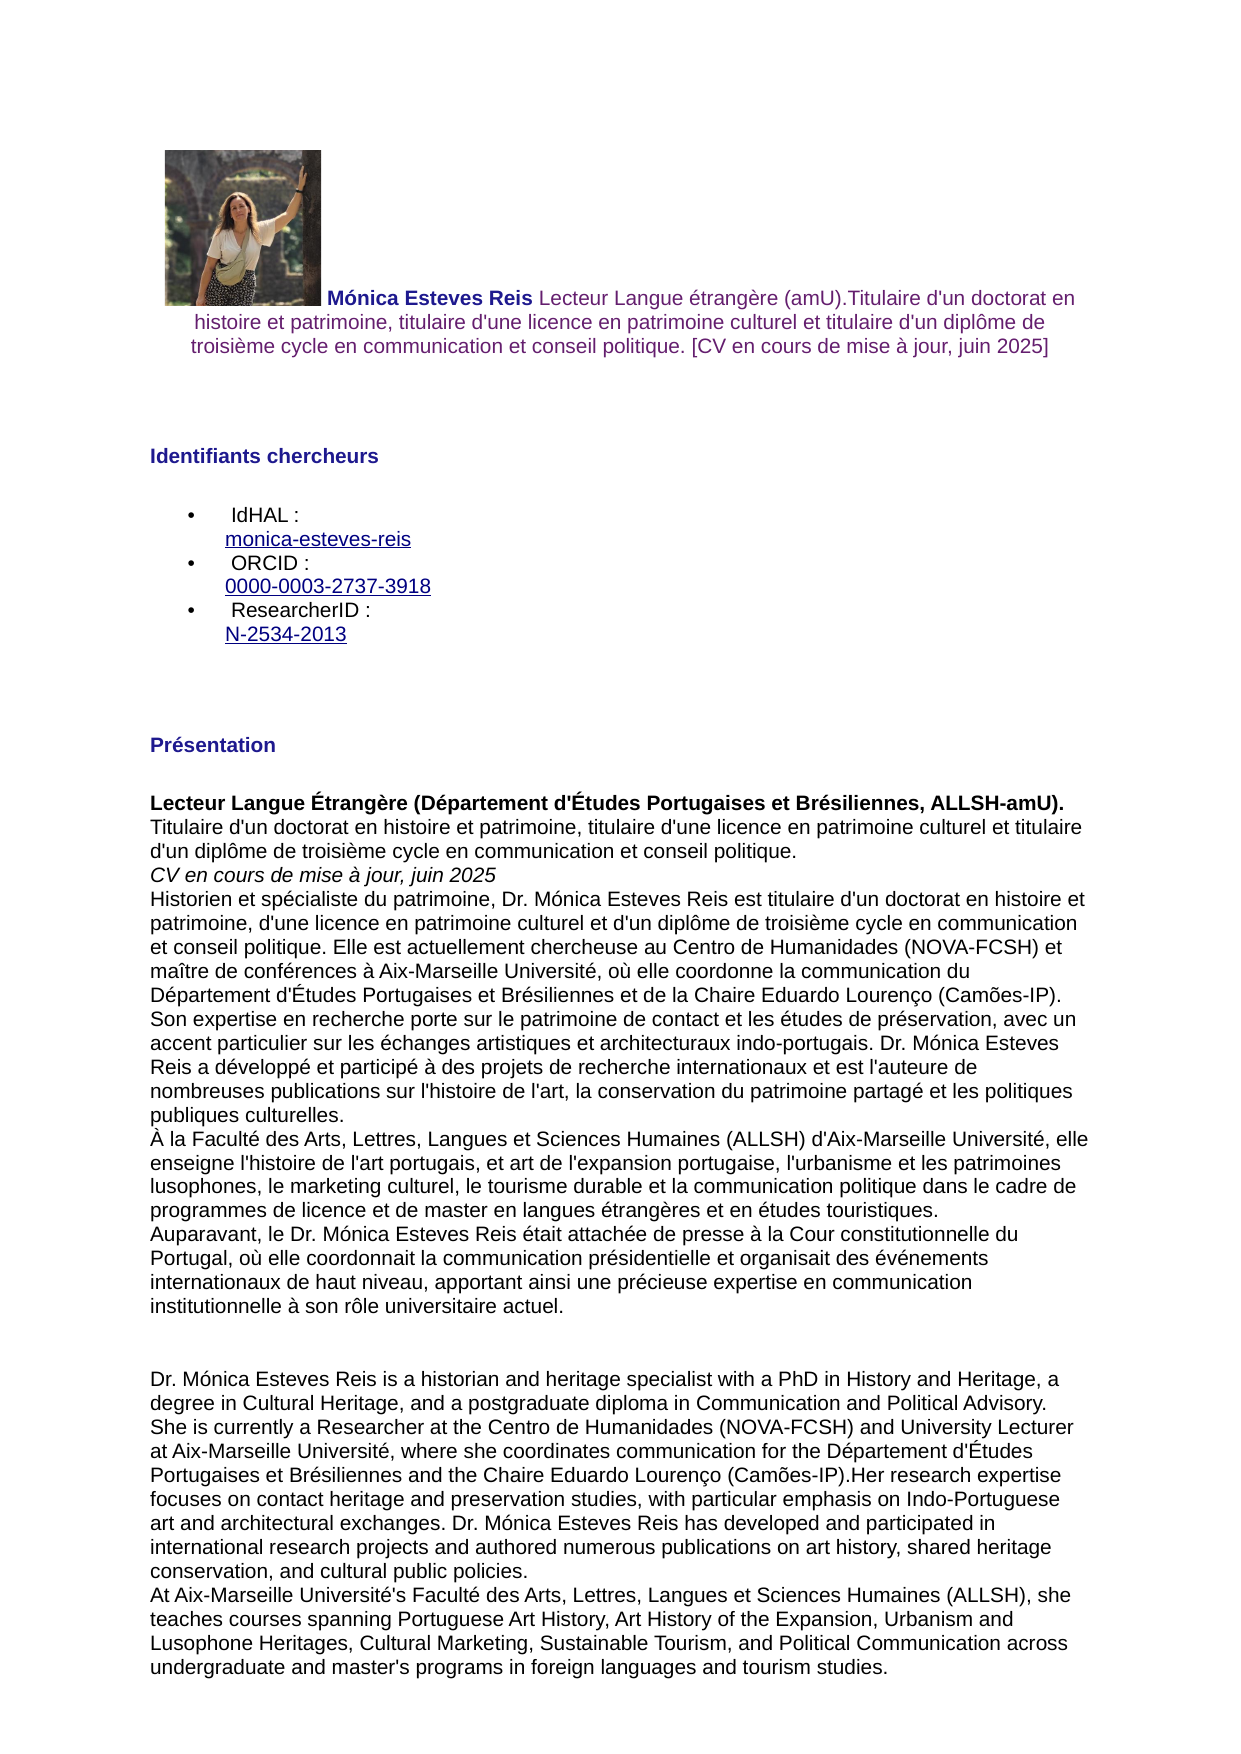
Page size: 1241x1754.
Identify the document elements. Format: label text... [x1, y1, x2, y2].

text Dr. Mónica Esteves Reis is a historian and heritage specialist with a PhD in History and Heritage, a degree in Cultural Heritage, and a postgraduate diploma in Communication and Political Advisory. She is currently a Researcher at the Centro de Humanidades (NOVA-FCSH) and University Lecturer at Aix-Marseille Université, where she coordinates communication for the Département d'Études Portugaises et Brésiliennes and the Chaire Eduardo Lourenço (Camões-IP).Her research expertise focuses on contact heritage and preservation studies, with particular emphasis on Indo-Portuguese art and architectural exchanges. Dr. Mónica Esteves Reis has developed and participated in international research projects and authored numerous publications on art history, shared heritage conservation, and cultural public policies. [150, 1367, 1090, 1583]
list 0000-0003-2737-3918 [187, 574, 1090, 598]
list ResearcherID : [187, 598, 1090, 622]
subtitle Identifiants chercheurs [150, 444, 1090, 468]
text At Aix-Marseille Université's Faculté des Arts, Lettres, Langues et Sciences Humaines (ALLSH), she teaches courses spanning Portuguese Art History, Art History of the Expansion, Urbanism and Lusophone Heritages, Cultural Marketing, Sustainable Tourism, and Political Communication across undergraduate and master's programs in foreign languages and tourism studies. [150, 1583, 1090, 1678]
list IdHAL : [187, 502, 1090, 526]
text Auparavant, le Dr. Mónica Esteves Reis était attachée de presse à la Cour constitutionnelle du Portugal, où elle coordonnait la communication présidentielle et organisait des événements internationaux de haut niveau, apportant ainsi une précieuse expertise en communication institutionnelle à son rôle universitaire actuel. [150, 1222, 1090, 1318]
list ORCID : [187, 550, 1090, 574]
subtitle Présentation [150, 733, 1090, 757]
subtitle Mónica Esteves Reis Lecteur Langue étrangère (amU).Titulaire d'un doctorat en histoire et patrimoine, titulaire d'une licence en patrimoine culturel et titulaire d'un diplôme de troisième cycle en communication et conseil politique. [CV en cours de mise à jour, juin 2025] [150, 150, 1090, 358]
list monica-esteves-reis [187, 526, 1090, 550]
picture [164, 150, 322, 306]
text CV en cours de mise à jour, juin 2025 [150, 863, 1090, 887]
list N-2534-2013 [187, 622, 1090, 646]
text À la Faculté des Arts, Lettres, Langues et Sciences Humaines (ALLSH) d'Aix-Marseille Université, elle enseigne l'histoire de l'art portugais, et art de l'expansion portugaise, l'urbanisme et les patrimoines lusophones, le marketing culturel, le tourisme durable et la communication politique dans le cadre de programmes de licence et de master en langues étrangères et en études touristiques. [150, 1126, 1090, 1222]
text Historien et spécialiste du patrimoine, Dr. Mónica Esteves Reis est titulaire d'un doctorat en histoire et patrimoine, d'une licence en patrimoine culturel et d'un diplôme de troisième cycle en communication et conseil politique. Elle est actuellement chercheuse au Centro de Humanidades (NOVA-FCSH) et maître de conférences à Aix-Marseille Université, où elle coordonne la communication du Département d'Études Portugaises et Brésiliennes et de la Chaire Eduardo Lourenço (Camões-IP). Son expertise en recherche porte sur le patrimoine de contact et les études de préservation, avec un accent particulier sur les échanges artistiques et architecturaux indo-portugais. Dr. Mónica Esteves Reis a développé et participé à des projets de recherche internationaux et est l'auteure de nombreuses publications sur l'histoire de l'art, la conservation du patrimoine partagé et les politiques publiques culturelles. [150, 887, 1090, 1126]
text Lecteur Langue Étrangère (Département d'Études Portugaises et Brésiliennes, ALLSH-amU). [150, 791, 1090, 815]
text Titulaire d'un doctorat en histoire et patrimoine, titulaire d'une licence en patrimoine culturel et titulaire d'un diplôme de troisième cycle en communication et conseil politique. [150, 815, 1090, 863]
